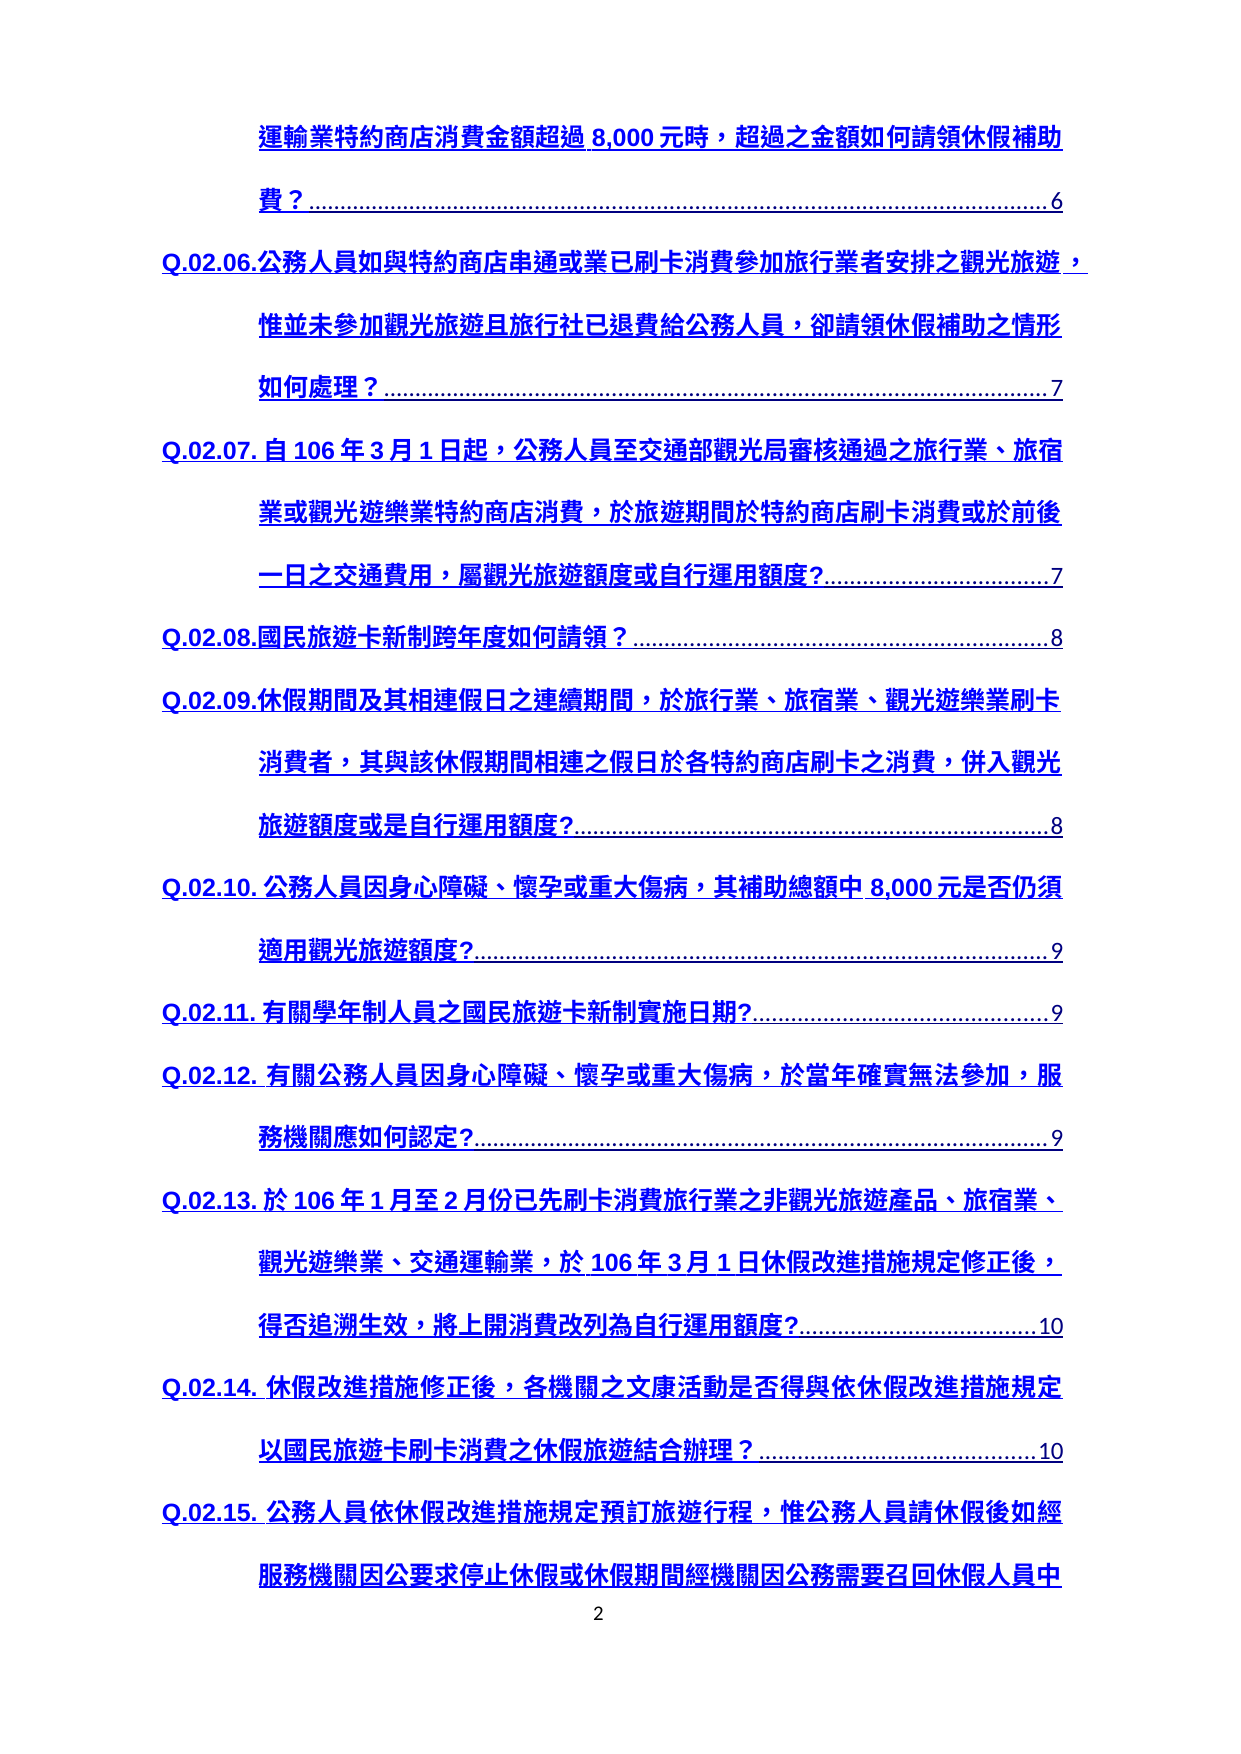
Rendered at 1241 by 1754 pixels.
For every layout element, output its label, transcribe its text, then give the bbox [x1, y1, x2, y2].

text Q.02.07. 自106年3月1日起，公務人員至交通部觀光局審核通過之旅行業、旅宿業或觀光遊樂業特約商店消費，於旅遊期間於特約商店刷卡消費或於前後一日之交通費用，屬觀光旅遊額度或自行運用額度? 7 [162, 407, 1063, 461]
text Q.02.09.休假期間及其相連假日之連續期間，於旅行業、旅宿業、觀光遊樂業刷卡消費者，其與該休假期間相連之假日於各特約商店刷卡之消費，併入觀光旅遊額度或是自行運用額度? 8 [162, 657, 1063, 844]
text [162, 649, 1063, 657]
text Q.02.07. 自106年3月1日起，公務人員至交通部觀光局審核通過之旅行業、旅宿業或觀光遊樂業特約商店消費，於旅遊期間於特約商店刷卡消費或於前後一日之交通費用，屬觀光旅遊額度或自行運用額度? 7 [162, 462, 1063, 594]
text Q.02.14. 休假改進措施修正後，各機關之文康活動是否得與依休假改進措施規定以國民旅遊卡刷卡消費之休假旅遊結合辦理？ 10 [162, 1344, 1063, 1469]
text Q.02.06.公務人員如與特約商店串通或業已刷卡消費參加旅行業者安排之觀光旅遊，惟並未參加觀光旅遊且旅行社已退費給公務人員，卻請領休假補助之情形如何處理？ 7 [162, 219, 1063, 407]
text Q.02.15. 公務人員依休假改進措施規定預訂旅遊行程，惟公務人員請休假後如經服務機關因公要求停止休假或休假期間經機關因公務需要召回休假人員中止休假時，致無法參加或繼續參加團體旅遊行程，以致須賠償業者之損失時，是否得由機關負擔？ 11 [162, 1469, 1063, 1594]
text Q.02.13. 於106年1月至2月份已先刷卡消費旅行業之非觀光旅遊產品、旅宿業、觀光遊樂業、交通運輸業，於106年3月1日休假改進措施規定修正後，得否追溯生效，將上開消費改列為自行運用額度? 10 [162, 1157, 1063, 1211]
text Q.02.08.國民旅遊卡新制跨年度如何請領？ 8 [162, 594, 1063, 648]
text Q.02.11. 有關學年制人員之國民旅遊卡新制實施日期? 9 [162, 969, 1063, 1023]
text Q.02.10. 公務人員因身心障礙、懷孕或重大傷病，其補助總額中8,000元是否仍須適用觀光旅遊額度? 9 [162, 844, 1063, 969]
text [162, 1024, 1063, 1032]
text Q.02.13. 於106年1月至2月份已先刷卡消費旅行業之非觀光旅遊產品、旅宿業、觀光遊樂業、交通運輸業，於106年3月1日休假改進措施規定修正後，得否追溯生效，將上開消費改列為自行運用額度? 10 [162, 1212, 1063, 1344]
text Q.02.12. 有關公務人員因身心障礙、懷孕或重大傷病，於當年確實無法參加，服務機關應如何認定? 9 [162, 1032, 1063, 1157]
text Q.02.05.公務人員至交通部觀光局審核通過之旅行業、旅宿業、觀光遊樂業或交通運輸業特約商店消費金額超過8,000元時，超過之金額如何請領休假補助費？ 6 [162, 94, 1063, 219]
